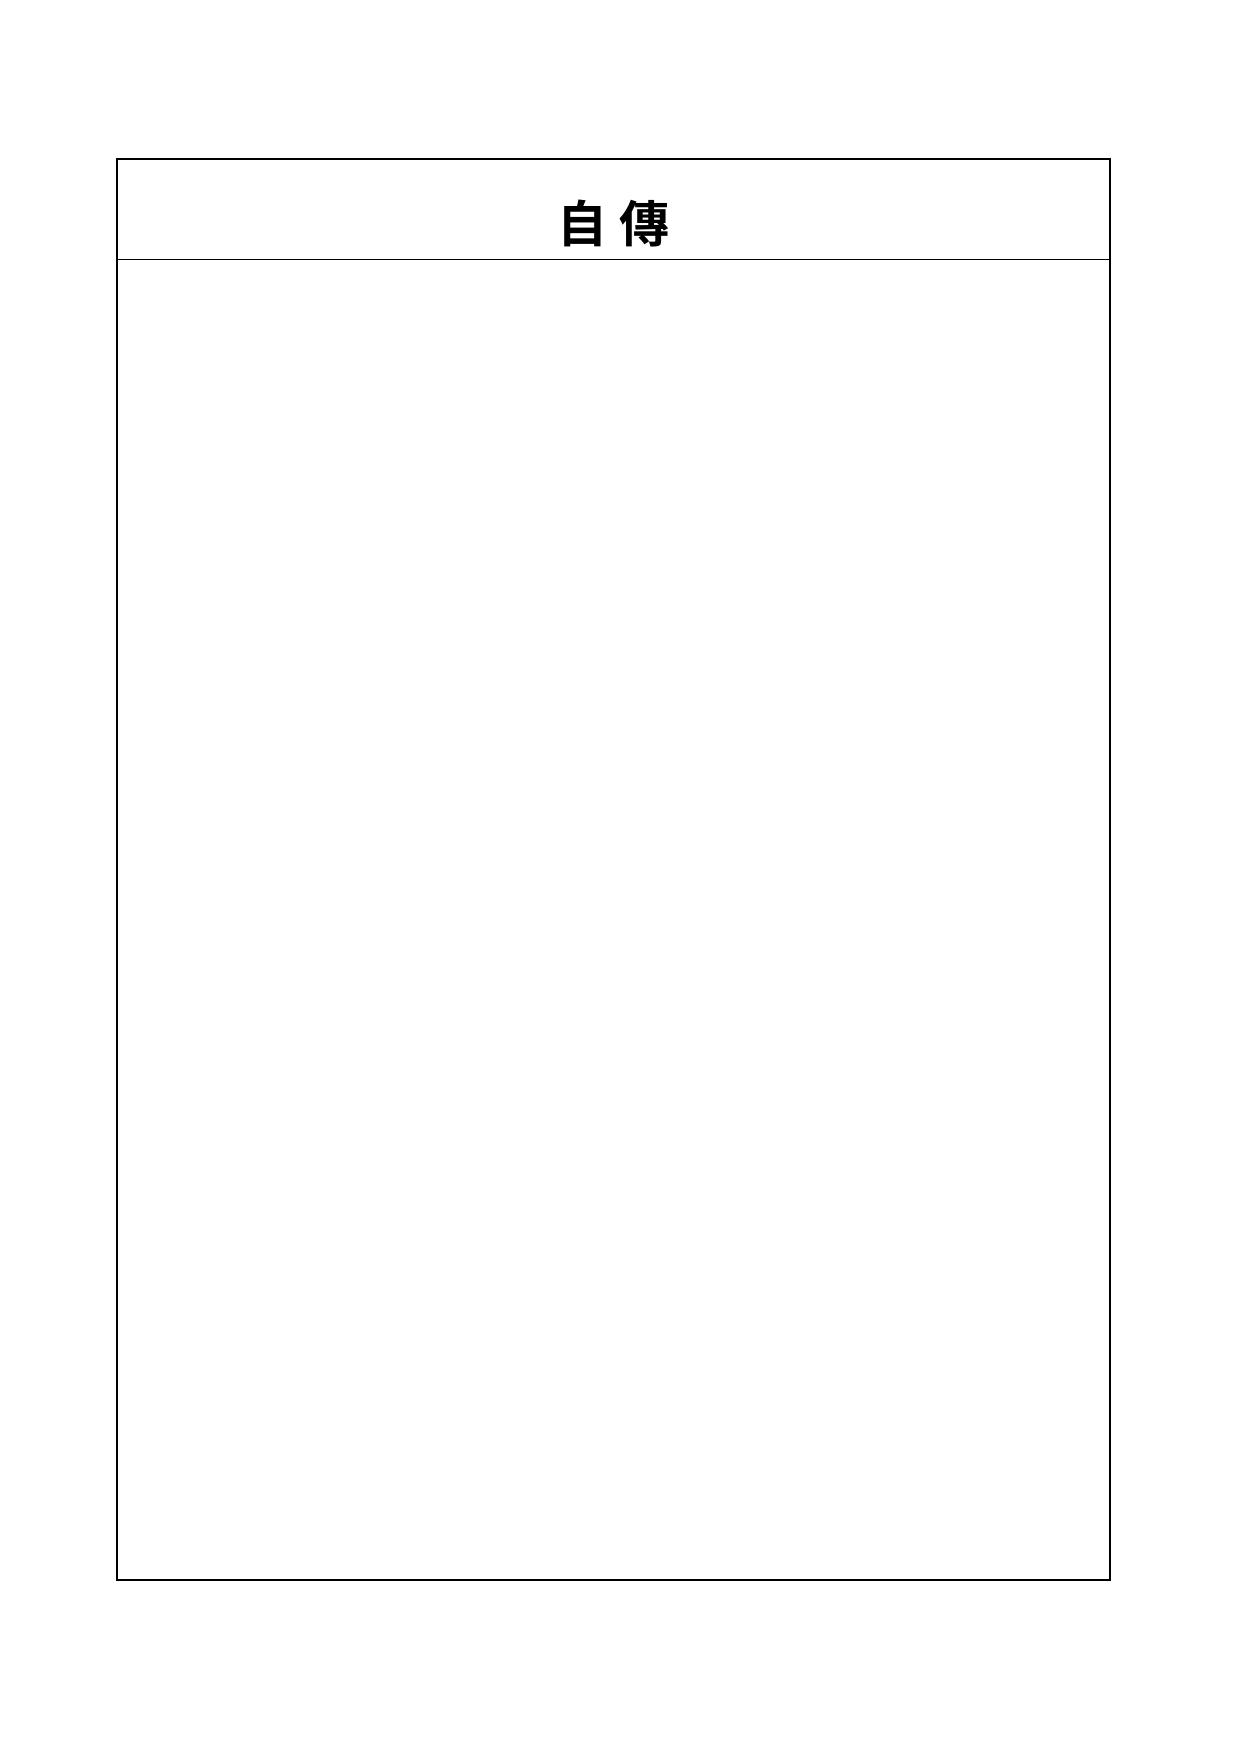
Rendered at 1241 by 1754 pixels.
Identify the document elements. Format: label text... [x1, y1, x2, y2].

table_header 自 傳 [118, 160, 1109, 259]
table_cell [118, 260, 1109, 1579]
